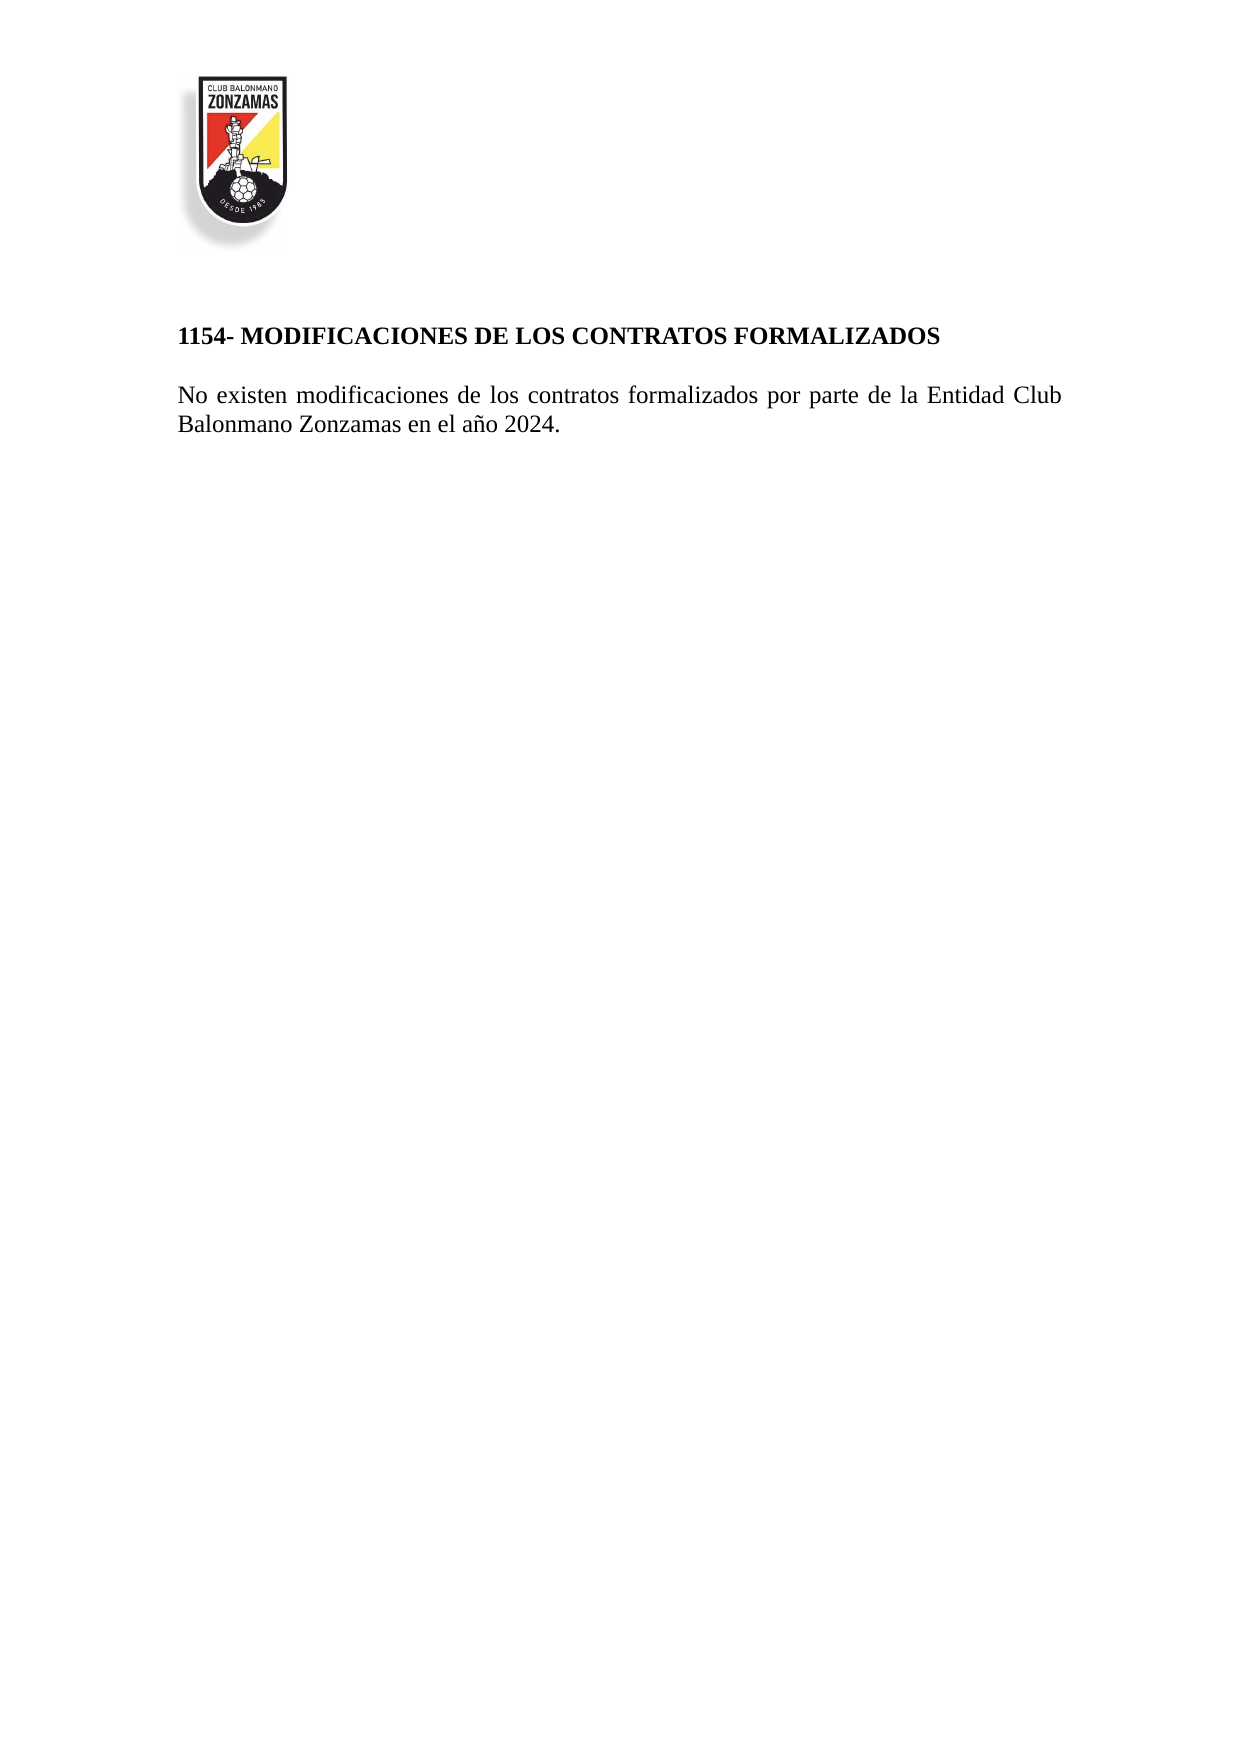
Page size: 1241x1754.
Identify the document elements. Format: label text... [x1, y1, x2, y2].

text 1154- MODIFICACIONES DE LOS CONTRATOS FORMALIZADOS [177, 321, 1063, 350]
text No existen modificaciones de los contratos formalizados por parte de la Entidad Club Balonmano Zonzamas en el año 2024. [177, 380, 1063, 438]
